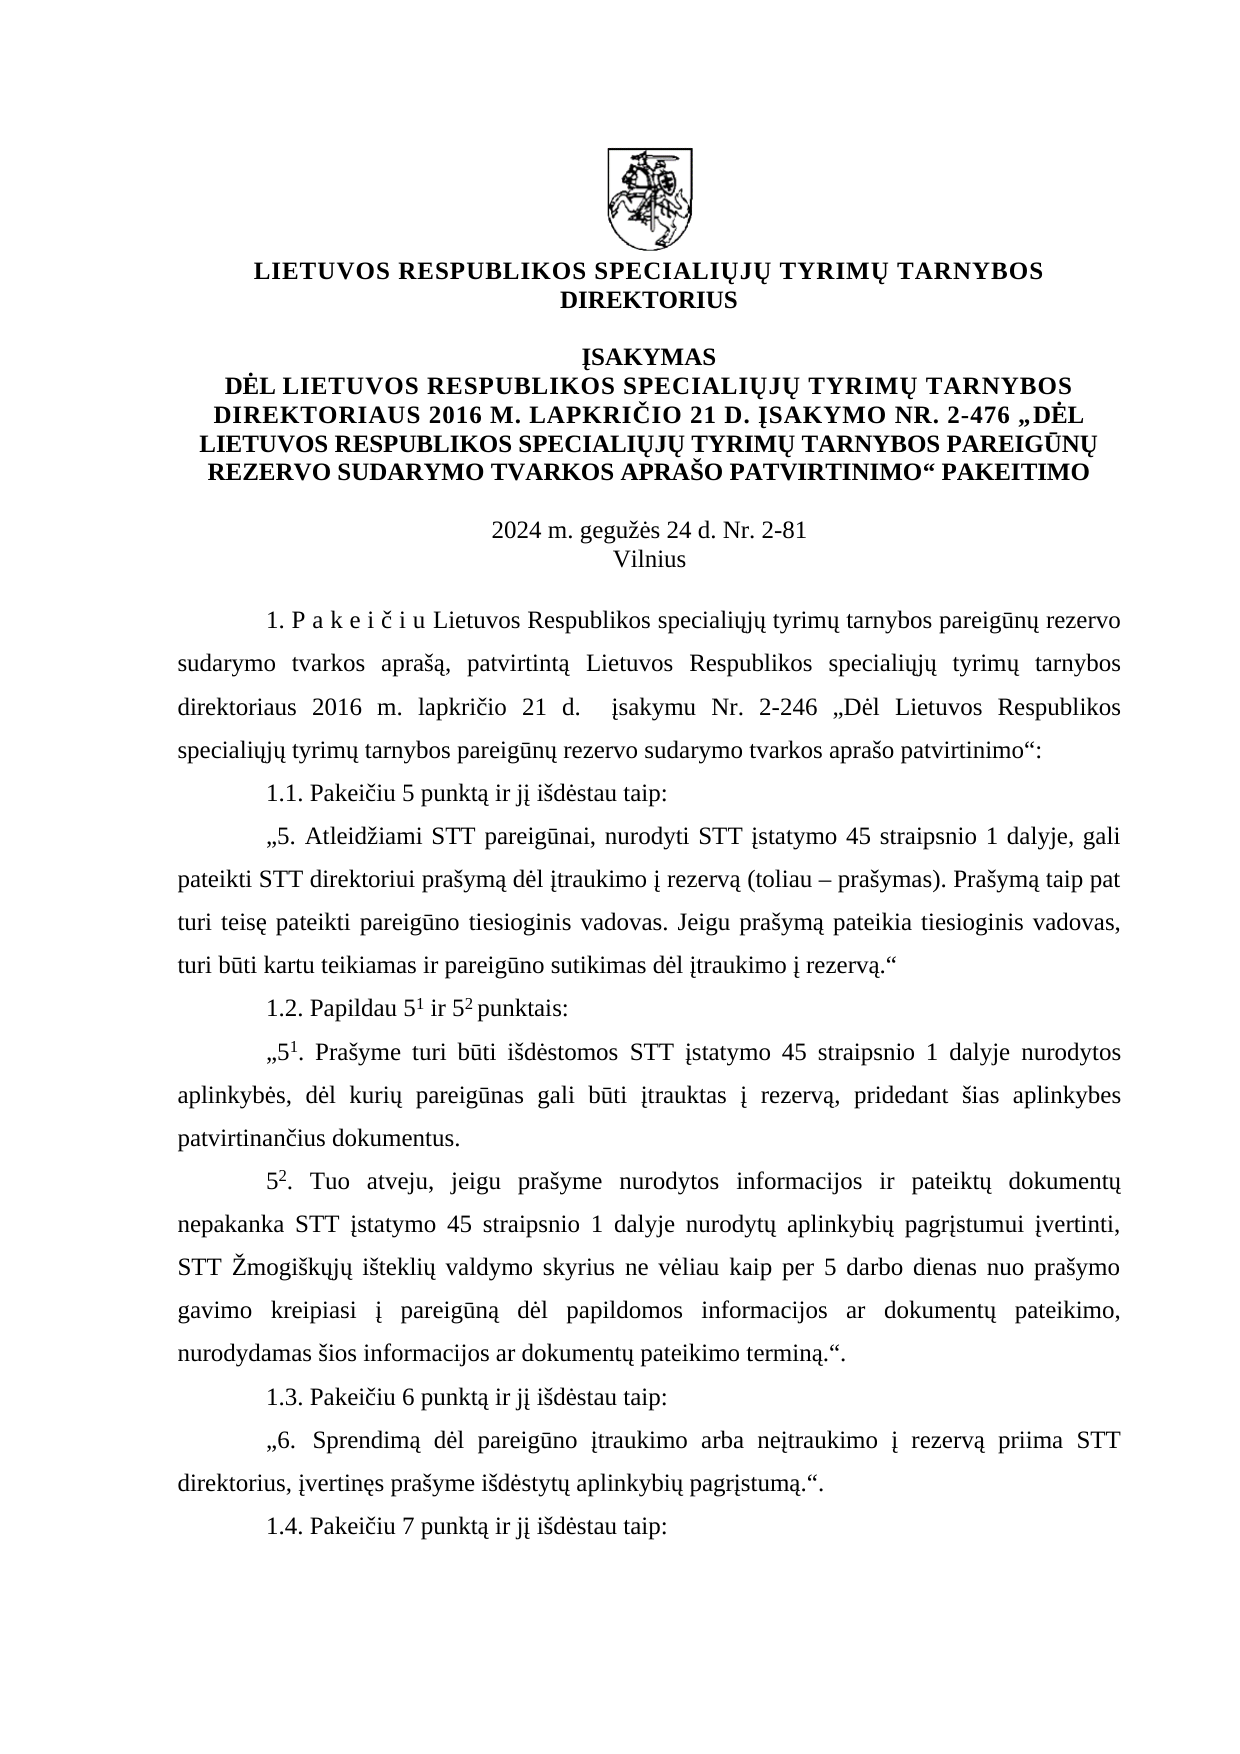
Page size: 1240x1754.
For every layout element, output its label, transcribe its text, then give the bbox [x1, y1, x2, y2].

text 1.1. Pakeičiu 5 punktą ir jį išdėstau taip: [177, 778, 1122, 807]
text 1.2. Papildau 51 ir 52 punktais: [177, 993, 1122, 1022]
text 1. P a k e i č i u Lietuvos Respublikos specialiųjų tyrimų tarnybos pareigūnų rezervo sudarymo tvarkos aprašą, patvirtintą Lietuvos Respublikos specialiųjų tyrimų tarnybos direktoriaus 2016 m. lapkričio 21 d. įsakymu Nr. 2-246 „Dėl Lietuvos Respublikos specialiųjų tyrimų tarnybos pareigūnų rezervo sudarymo tvarkos aprašo patvirtinimo“: [177, 605, 1122, 763]
text ĮSAKYMAS [177, 342, 1120, 371]
text DIREKTORIUS [177, 285, 1120, 314]
text LIETUVOS RESPUBLIKOS SPECIALIŲJŲ TYRIMŲ TARNYBOS [177, 256, 1120, 285]
text 1.4. Pakeičiu 7 punktą ir jį išdėstau taip: [177, 1511, 1122, 1540]
text DĖL LIETUVOS RESPUBLIKOS SPECIALIŲJŲ TYRIMŲ TARNYBOS DIREKTORIAUS 2016 M. LAPKRIČIO 21 D. ĮSAKYMO NR. 2-476 „DĖL LIETUVOS RESPUBLIKOS SPECIALIŲJŲ TYRIMŲ TARNYBOS PAREIGŪNŲ REZERVO SUDARYMO TVARKOS APRAŠO PATVIRTINIMO“ PAKEITIMO [177, 371, 1120, 486]
text „5. Atleidžiami STT pareigūnai, nurodyti STT įstatymo 45 straipsnio 1 dalyje, gali pateikti STT direktoriui prašymą dėl įtraukimo į rezervą (toliau – prašymas). Prašymą taip pat turi teisę pateikti pareigūno tiesioginis vadovas. Jeigu prašymą pateikia tiesioginis vadovas, turi būti kartu teikiamas ir pareigūno sutikimas dėl įtraukimo į rezervą.“ [177, 821, 1122, 979]
text 2024 m. gegužės 24 d. Nr. 2-81 [177, 515, 1122, 544]
text „6. Sprendimą dėl pareigūno įtraukimo arba neįtraukimo į rezervą priima STT direktorius, įvertinęs prašyme išdėstytų aplinkybių pagrįstumą.“. [177, 1425, 1122, 1497]
text Vilnius [177, 544, 1122, 572]
text 52. Tuo atveju, jeigu prašyme nurodytos informacijos ir pateiktų dokumentų nepakanka STT įstatymo 45 straipsnio 1 dalyje nurodytų aplinkybių pagrįstumui įvertinti, STT Žmogiškųjų išteklių valdymo skyrius ne vėliau kaip per 5 darbo dienas nuo prašymo gavimo kreipiasi į pareigūną dėl papildomos informacijos ar dokumentų pateikimo, nurodydamas šios informacijos ar dokumentų pateikimo terminą.“. [177, 1166, 1122, 1367]
text „51. Prašyme turi būti išdėstomos STT įstatymo 45 straipsnio 1 dalyje nurodytos aplinkybės, dėl kurių pareigūnas gali būti įtrauktas į rezervą, pridedant šias aplinkybes patvirtinančius dokumentus. [177, 1037, 1122, 1152]
text 1.3. Pakeičiu 6 punktą ir jį išdėstau taip: [177, 1382, 1122, 1410]
